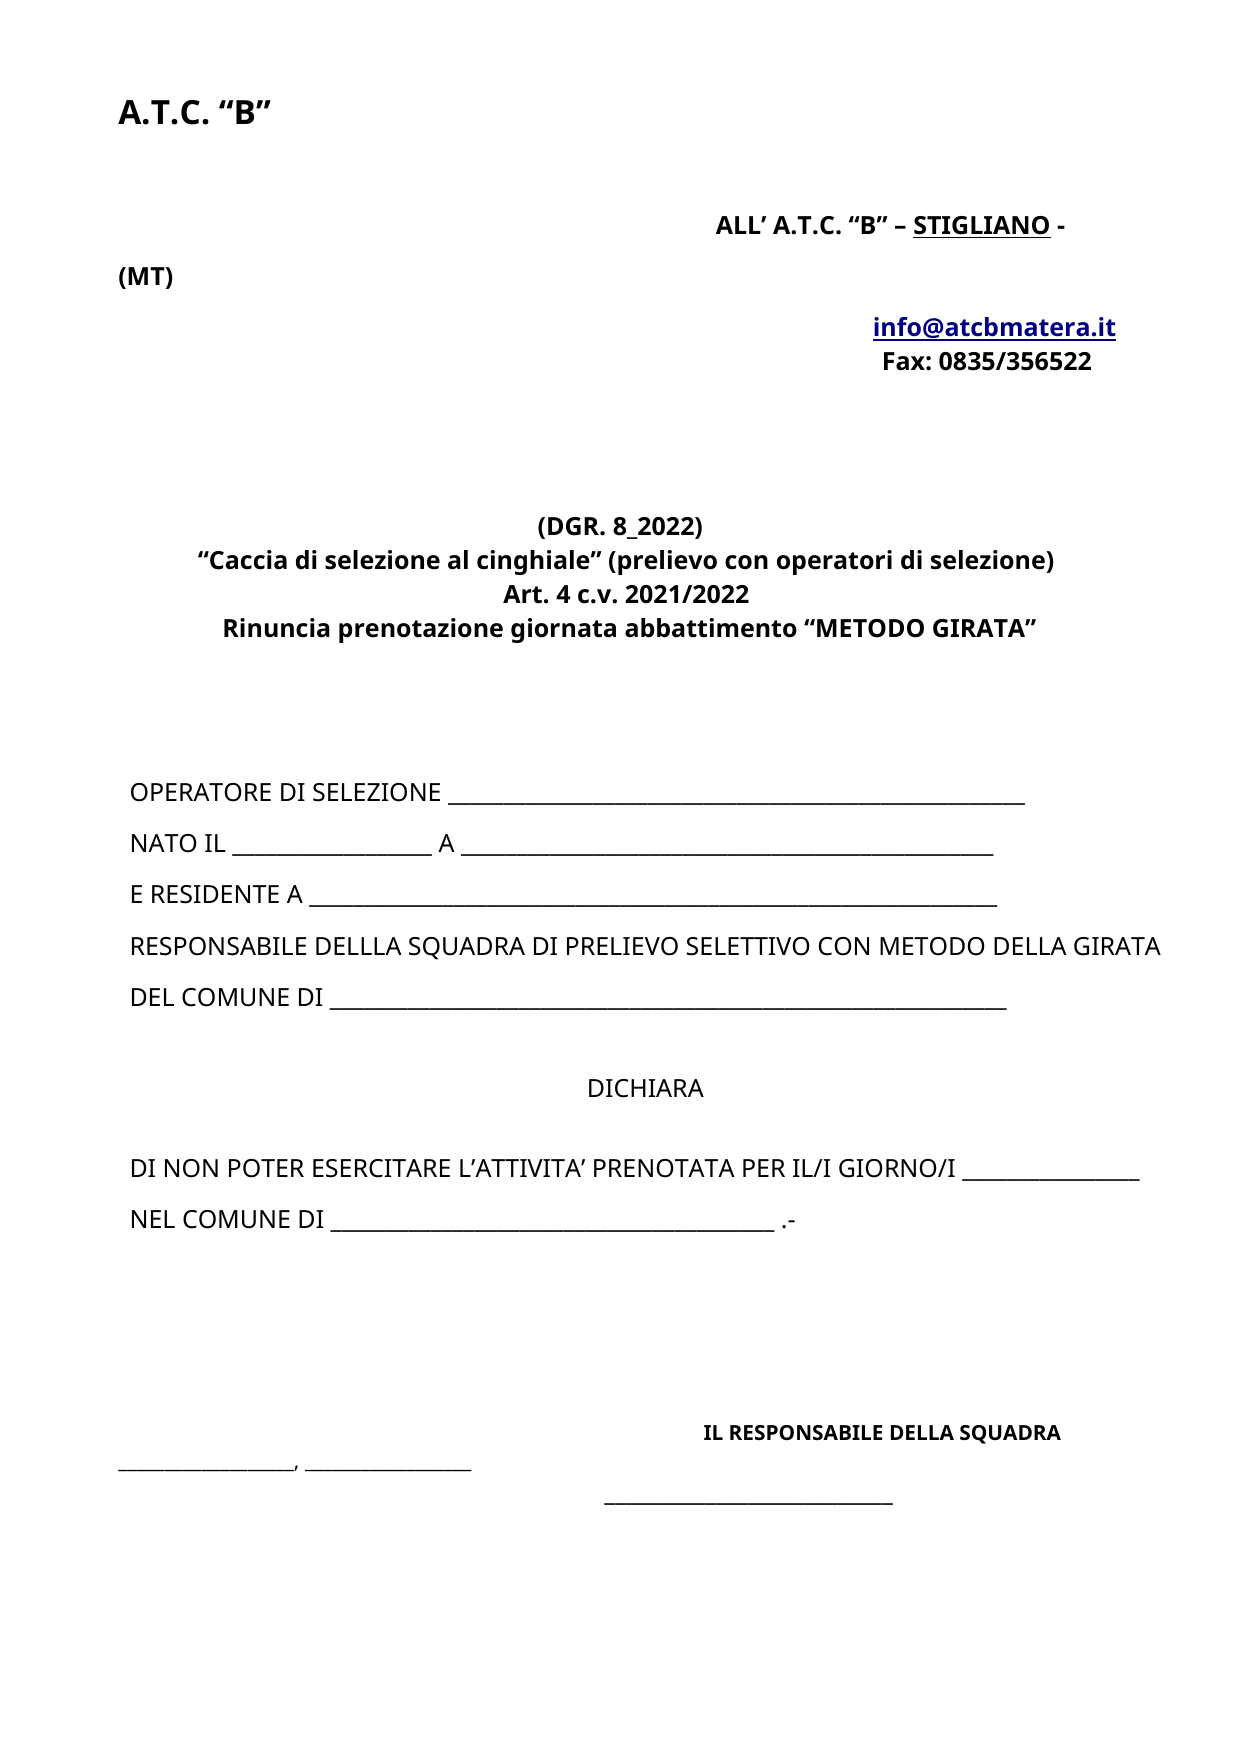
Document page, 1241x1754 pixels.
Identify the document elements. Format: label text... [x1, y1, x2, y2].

text info@atcbmatera.it [782, 310, 1133, 344]
table_header “Caccia di selezione al cinghiale” (prelievo con operatori di selezione) Art. 4 c.v. 2021/2022 Rinuncia prenotazione giornata abbattimento “METODO GIRATA” [118, 543, 1123, 713]
table_header [118, 1361, 627, 1446]
text __________________________ [118, 1474, 1122, 1508]
text Fax: 0835/356522 [708, 344, 1133, 378]
table_cell [118, 1238, 1179, 1327]
table_cell DICHIARA [486, 1061, 804, 1149]
table_cell [118, 1061, 486, 1149]
text ___________________, __________________ [118, 1446, 1122, 1474]
table_cell DI NON POTER ESERCITARE L’ATTIVITA’ PRENOTATA PER IL/I GIORNO/I ________________ NEL COMUNE DI ________________________________________ .- [118, 1149, 1179, 1238]
text ALL’ A.T.C. “B” – STIGLIANO - (MT) [118, 208, 1122, 293]
table_header IL RESPONSABILE DELLA SQUADRA [628, 1361, 1137, 1446]
text (DGR. 8_2022) [118, 509, 1122, 543]
table_cell [804, 1061, 1179, 1149]
text A.T.C. “B” [118, 89, 1122, 134]
table_header OPERATORE DI SELEZIONE ____________________________________________________ NATO IL __________________ A ________________________________________________ E RESIDENTE A ______________________________________________________________ RESPONSABILE DELLLA SQUADRA DI PRELIEVO SELETTIVO CON METODO DELLA GIRATA DEL COMUNE DI _____________________________________________________________ [118, 742, 1179, 1061]
